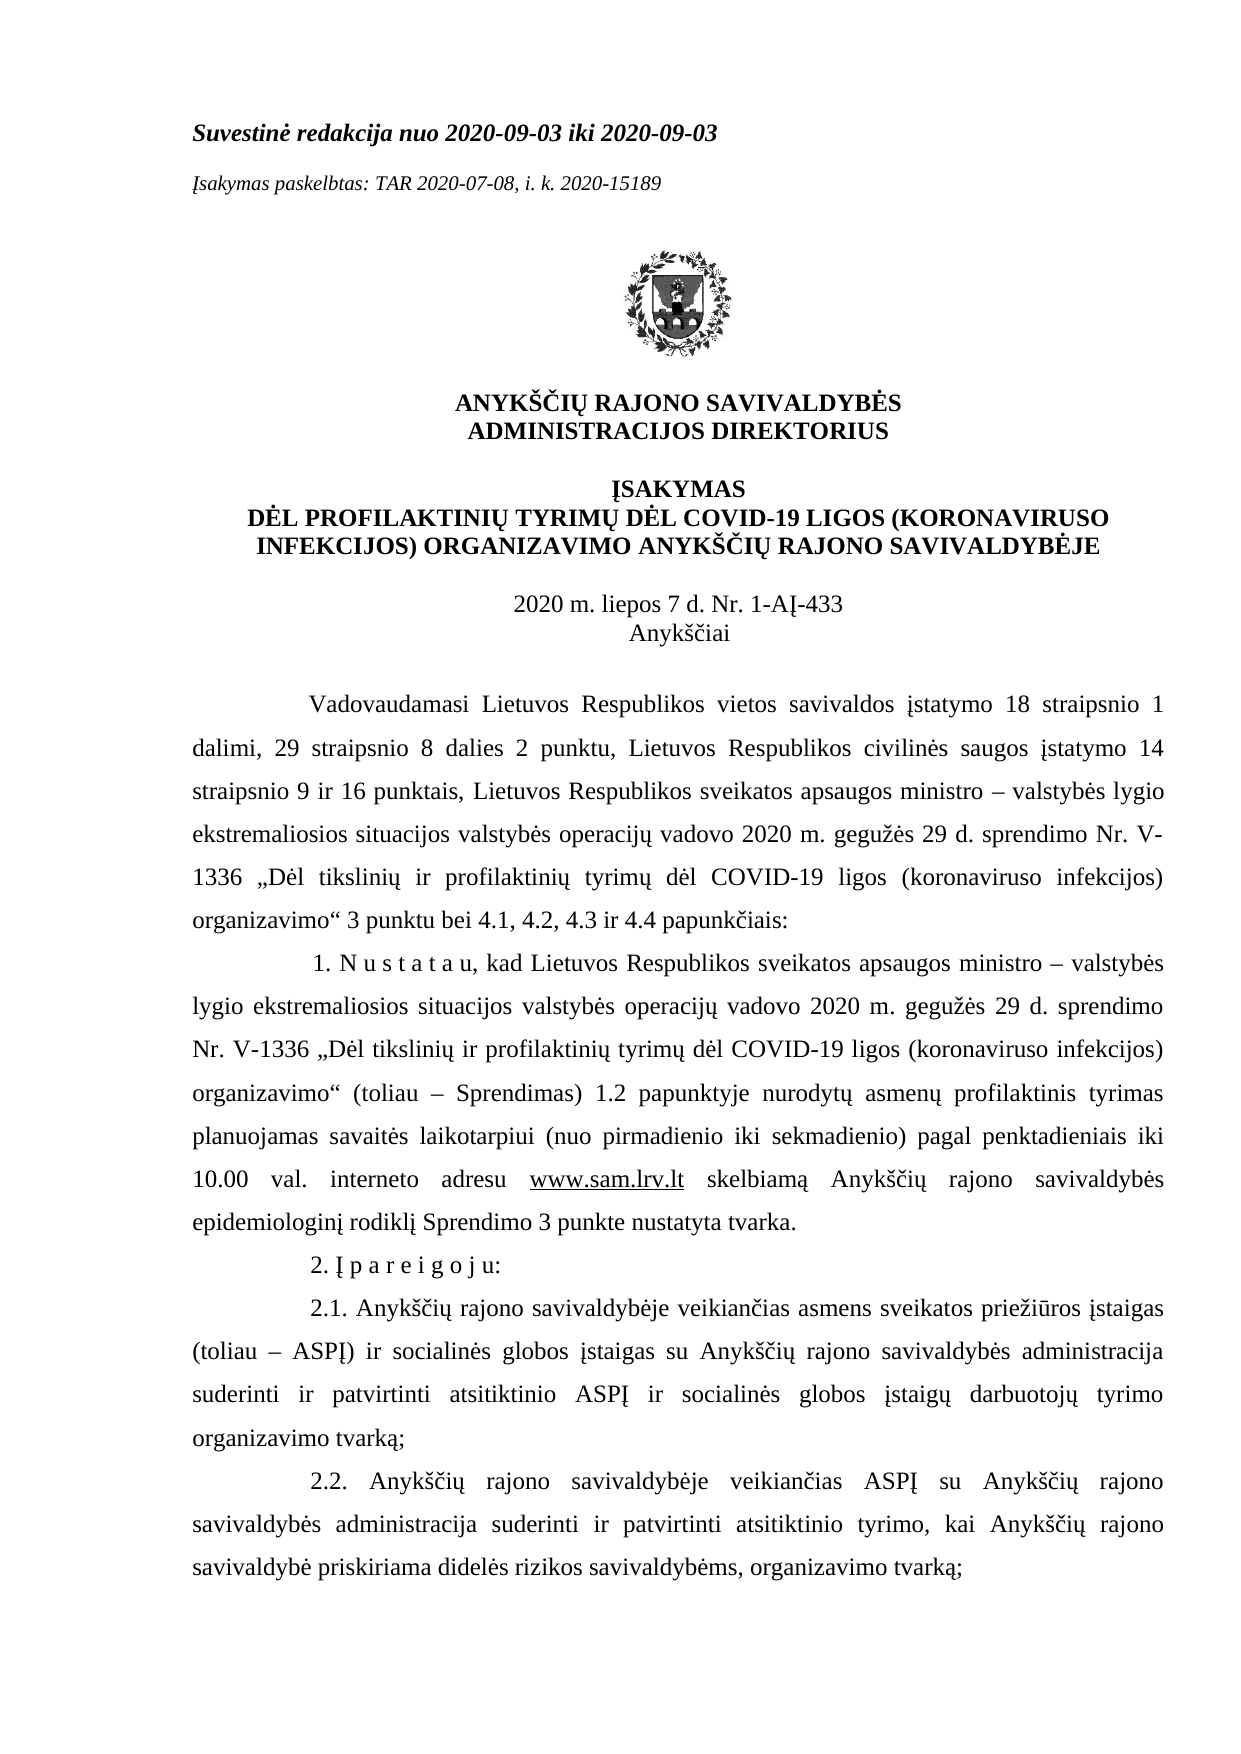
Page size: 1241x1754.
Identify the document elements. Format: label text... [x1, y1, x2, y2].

text 2020 m. liepos 7 d. Nr. 1-AĮ-433 [192, 589, 1164, 618]
text ĮSAKYMAS [192, 474, 1164, 503]
text ANYKŠČIŲ RAJONO SAVIVALDYBĖS [192, 388, 1164, 416]
text Anykščiai [192, 618, 1167, 646]
text 2. Į p a r e i g o j u: [192, 1250, 1164, 1279]
text Vadovaudamasi Lietuvos Respublikos vietos savivaldos įstatymo 18 straipsnio 1 dalimi, 29 straipsnio 8 dalies 2 punktu, Lietuvos Respublikos civilinės saugos įstatymo 14 straipsnio 9 ir 16 punktais, Lietuvos Respublikos sveikatos apsaugos ministro – valstybės lygio ekstremaliosios situacijos valstybės operacijų vadovo 2020 m. gegužės 29 d. sprendimo Nr. V-1336 „Dėl tikslinių ir profilaktinių tyrimų dėl COVID-19 ligos (koronaviruso infekcijos) organizavimo“ 3 punktu bei 4.1, 4.2, 4.3 ir 4.4 papunkčiais: [192, 689, 1164, 934]
text DĖL PROFILAKTINIŲ TYRIMŲ DĖL COVID-19 LIGOS (KORONAVIRUSO INFEKCIJOS) ORGANIZAVIMO ANYKŠČIŲ RAJONO SAVIVALDYBĖJE [192, 503, 1164, 560]
text 1. Nustatau, kad Lietuvos Respublikos sveikatos apsaugos ministro – valstybės lygio ekstremaliosios situacijos valstybės operacijų vadovo 2020 m. gegužės 29 d. sprendimo Nr. V-1336 „Dėl tikslinių ir profilaktinių tyrimų dėl COVID-19 ligos (koronaviruso infekcijos) organizavimo“ (toliau – Sprendimas) 1.2 papunktyje nurodytų asmenų profilaktinis tyrimas planuojamas savaitės laikotarpiui (nuo pirmadienio iki sekmadienio) pagal penktadieniais iki 10.00 val. interneto adresu www.sam.lrv.lt skelbiamą Anykščių rajono savivaldybės epidemiologinį rodiklį Sprendimo 3 punkte nustatyta tvarka. [192, 948, 1164, 1236]
text ADMINISTRACIJOS DIREKTORIUS [192, 416, 1164, 445]
text Įsakymas paskelbtas: TAR 2020-07-08, i. k. 2020-15189 [192, 171, 1164, 195]
text Suvestinė redakcija nuo 2020-09-03 iki 2020-09-03 [192, 118, 1164, 147]
text 2.1. Anykščių rajono savivaldybėje veikiančias asmens sveikatos priežiūros įstaigas (toliau – ASPĮ) ir socialinės globos įstaigas su Anykščių rajono savivaldybės administracija suderinti ir patvirtinti atsitiktinio ASPĮ ir socialinės globos įstaigų darbuotojų tyrimo organizavimo tvarką; [192, 1293, 1164, 1451]
text 2.2. Anykščių rajono savivaldybėje veikiančias ASPĮ su Anykščių rajono savivaldybės administracija suderinti ir patvirtinti atsitiktinio tyrimo, kai Anykščių rajono savivaldybė priskiriama didelės rizikos savivaldybėms, organizavimo tvarką; [192, 1466, 1164, 1581]
